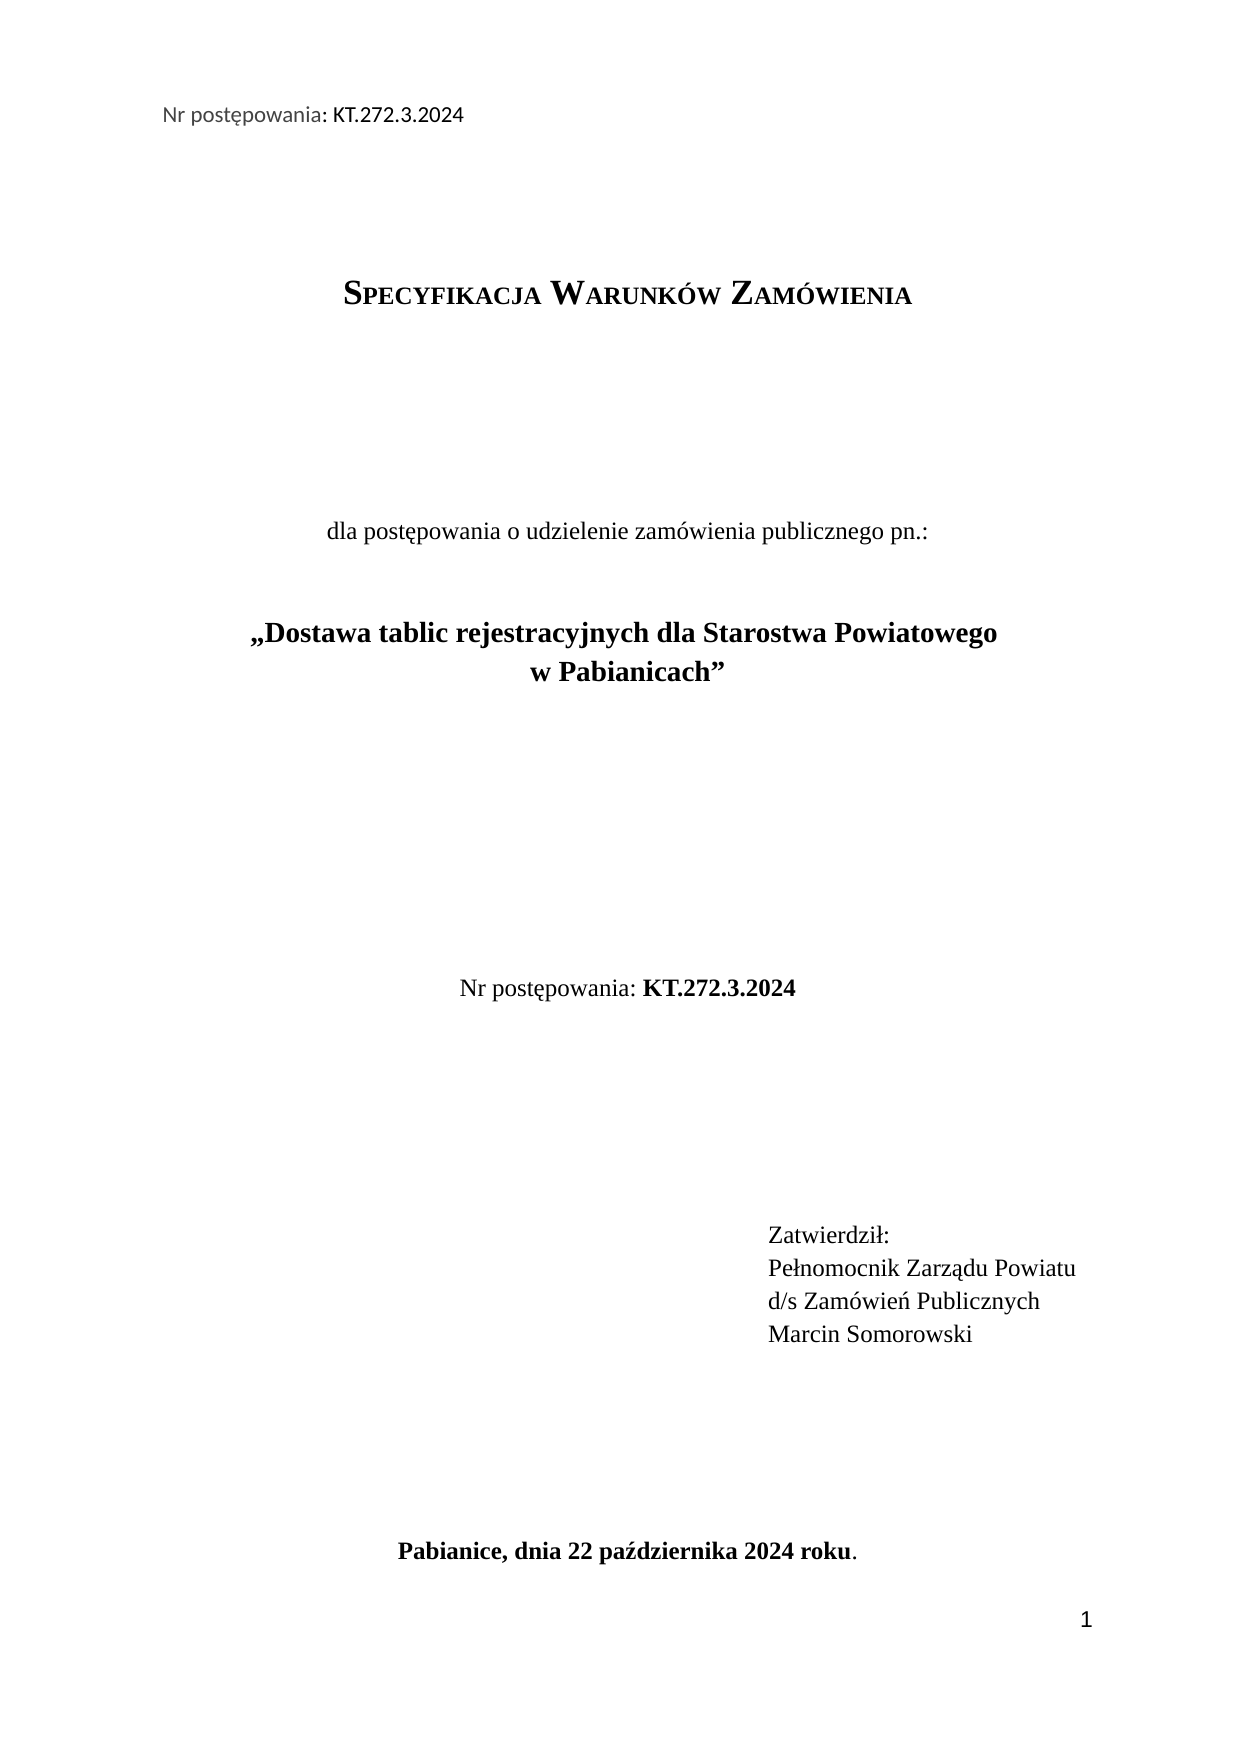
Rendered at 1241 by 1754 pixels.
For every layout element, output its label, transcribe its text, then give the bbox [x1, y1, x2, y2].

text Pabianice, dnia 22 października 2024 roku. [162, 1536, 1093, 1565]
text Marcin Somorowski [768, 1319, 1093, 1348]
text Nr postępowania: KT.272.3.2024 [162, 973, 1093, 1002]
text dla postępowania o udzielenie zamówienia publicznego pn.: [162, 516, 1093, 545]
text d/s Zamówień Publicznych [768, 1286, 1093, 1315]
text Pełnomocnik Zarządu Powiatu [768, 1253, 1093, 1282]
text Zatwierdził: [768, 1220, 1093, 1249]
text „Dostawa tablic rejestracyjnych dla Starostwa Powiatowego w Pabianicach” [162, 615, 1093, 687]
text SPECYFIKACJA WARUNKÓW ZAMÓWIENIA [162, 272, 1093, 312]
